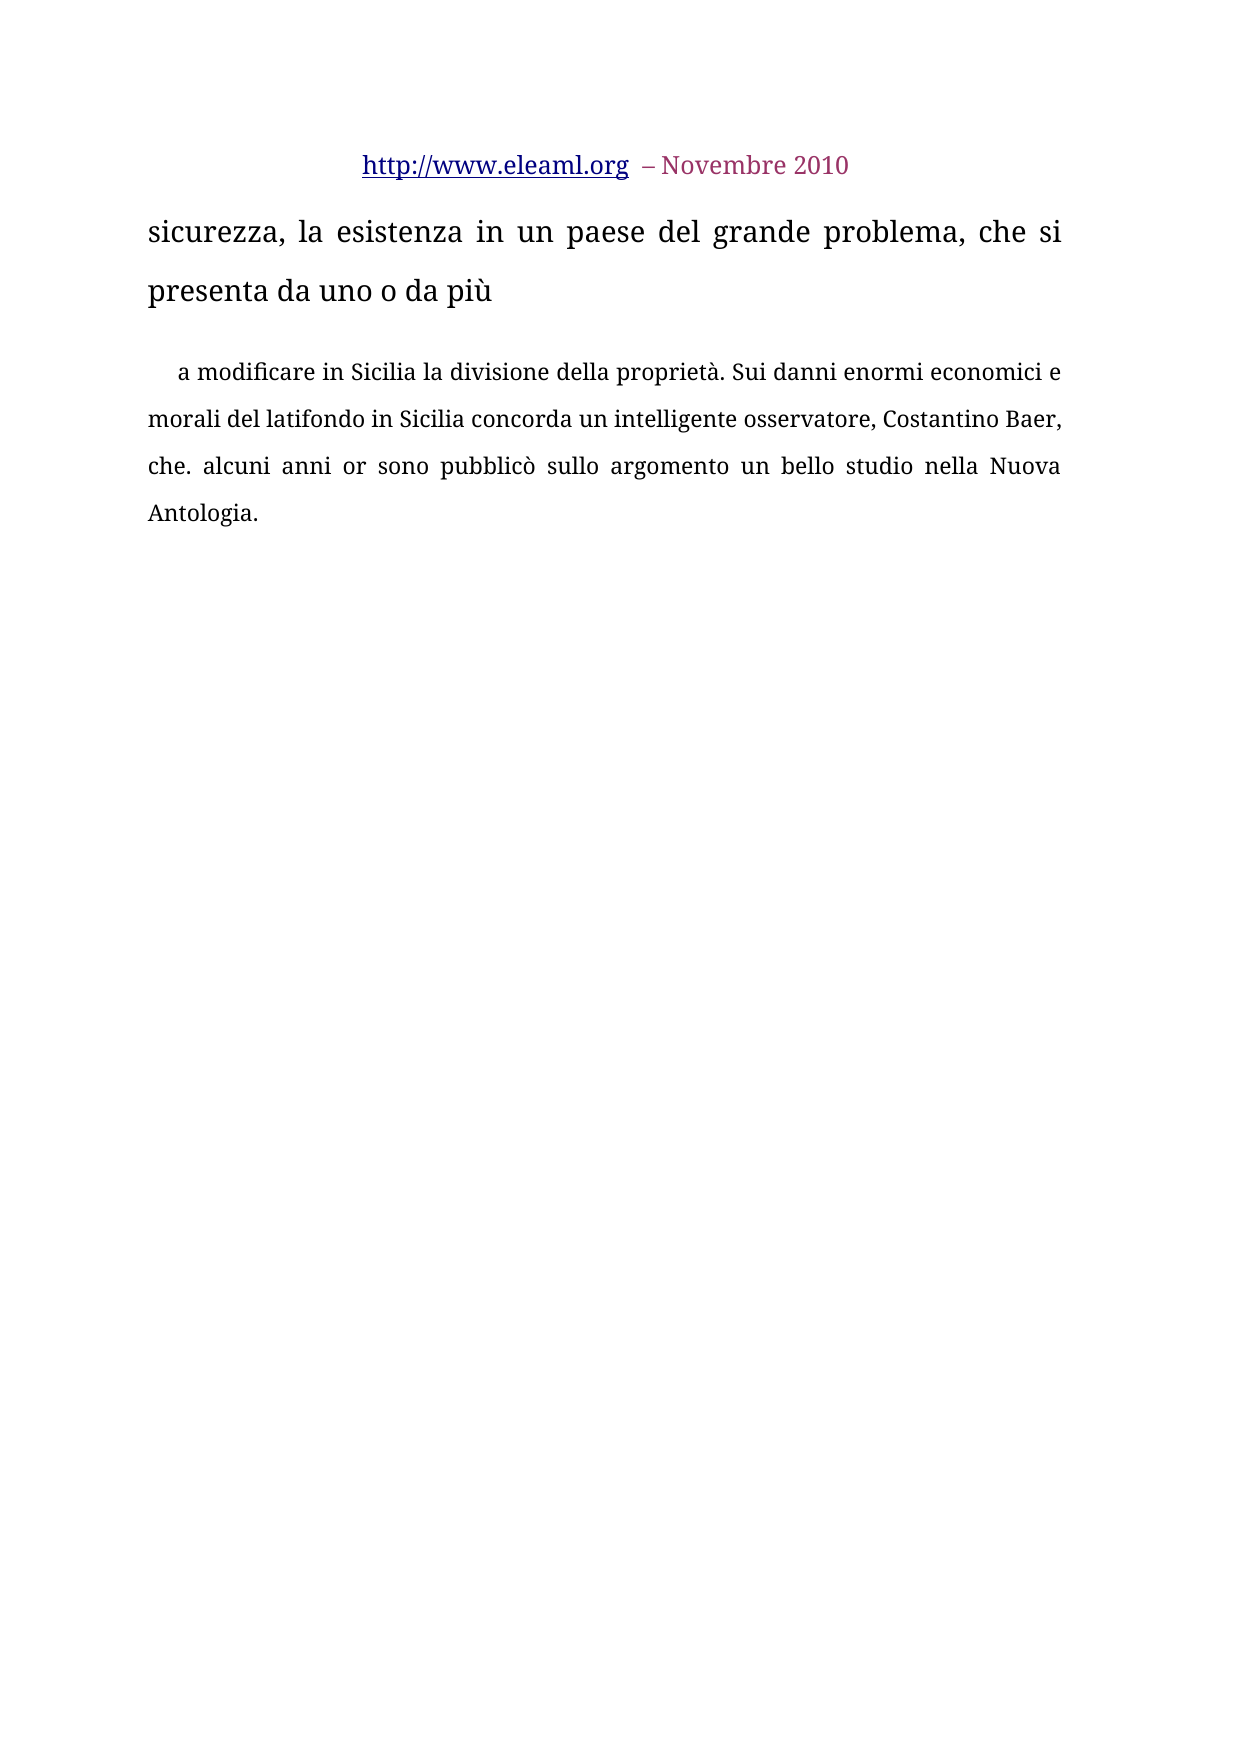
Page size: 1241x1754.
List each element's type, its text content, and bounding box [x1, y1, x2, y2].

text sicurezza, la esistenza in un paese del grande problema, che si presenta da uno o da più [148, 211, 1063, 310]
text a modificare in Sicilia la divisione della proprietà. Sui danni enormi economici e morali del latifondo in Sicilia concorda un intelligente osservatore, Costantino Baer, che. alcuni anni or sono pubblicò sullo argomento un bello studio nella Nuova Antologia. [148, 356, 1063, 528]
